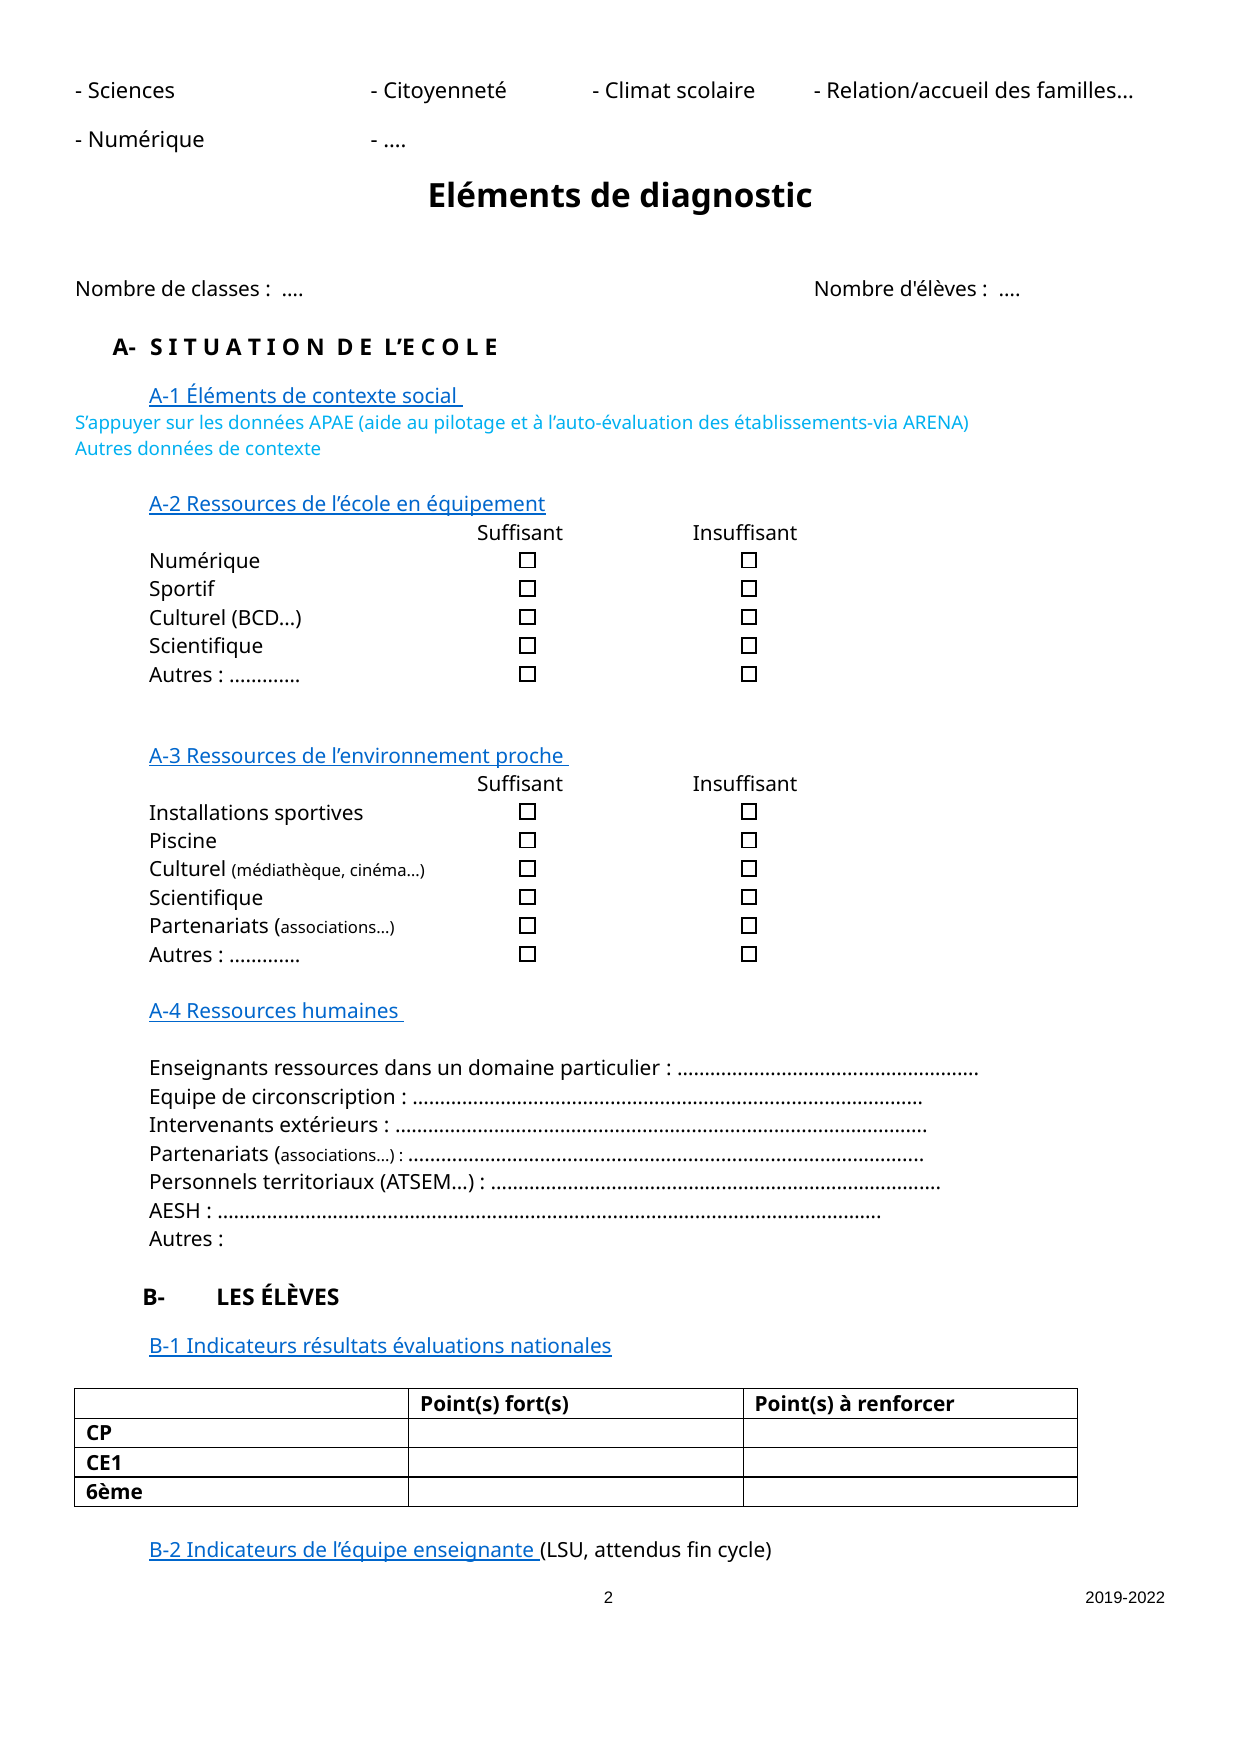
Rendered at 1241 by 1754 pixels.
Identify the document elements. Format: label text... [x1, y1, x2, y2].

table_cell CP [75, 1419, 408, 1447]
text Scientifique [75, 631, 1165, 660]
text Piscine [75, 826, 1165, 854]
list - Numérique - …. [75, 123, 1165, 153]
table_cell [744, 1419, 1077, 1447]
text Autres données de contexte [75, 435, 1165, 461]
text Numérique [75, 546, 1165, 574]
text Equipe de circonscription : ………………………………………………………………………………… [75, 1082, 1165, 1110]
text Partenariats (associations…) [75, 911, 1165, 940]
text Culturel (médiathèque, cinéma…) [75, 854, 1165, 883]
table_cell [744, 1448, 1077, 1476]
table_cell CE1 [75, 1448, 408, 1476]
text Installations sportives [75, 798, 1165, 826]
text AESH : …………………………………………………………………………………………………………. [75, 1196, 1165, 1224]
text Autres : [75, 1224, 1165, 1253]
text Personnels territoriaux (ATSEM…) : ………………………………………………………………………. [75, 1167, 1165, 1196]
text Culturel (BCD…) [75, 603, 1165, 631]
list - Sciences - Citoyenneté - Climat scolaire - Relation/accueil des familles… [75, 75, 1165, 105]
list S I T U A T I O N D E L’E C O L E [112, 331, 1165, 362]
text Sportif [75, 574, 1165, 603]
text A-1 Éléments de contexte social [75, 381, 1165, 410]
text Eléments de diagnostic [75, 172, 1165, 217]
table_cell [409, 1419, 743, 1447]
table_cell [409, 1478, 743, 1506]
text Scientifique [75, 883, 1165, 911]
text A-2 Ressources de l’école en équipement [75, 489, 1165, 518]
text B-2 Indicateurs de l’équipe enseignante (LSU, attendus fin cycle) [75, 1535, 1165, 1564]
table_cell 6ème [75, 1478, 408, 1506]
table_cell [409, 1448, 743, 1476]
text Suffisant Insuffisant [444, 769, 1165, 798]
text B-1 Indicateurs résultats évaluations nationales [75, 1331, 1165, 1359]
table_header Point(s) fort(s) [409, 1389, 743, 1417]
text Suffisant Insuffisant [75, 518, 1165, 546]
text A-3 Ressources de l’environnement proche [75, 741, 1165, 769]
table_cell [744, 1478, 1077, 1506]
text Enseignants ressources dans un domaine particulier : ………………………………………………. [75, 1053, 1165, 1082]
table_header [75, 1389, 408, 1417]
text Nombre de classes : …. Nombre d'élèves : …. [75, 274, 1165, 303]
text Autres : …………. [75, 660, 1165, 688]
text A-4 Ressources humaines [75, 997, 1165, 1025]
text Autres : …………. [75, 940, 1165, 968]
text S’appuyer sur les données APAE (aide au pilotage et à l’auto-évaluation des établissements-via ARENA) [75, 410, 1165, 435]
table_header Point(s) à renforcer [744, 1389, 1077, 1417]
text Partenariats (associations…) : ……………………………………………………………………………….... [75, 1139, 1165, 1167]
text Intervenants extérieurs : ……………………………………………………………………………………. [75, 1110, 1165, 1139]
list LES ÉLÈVES [142, 1281, 1165, 1312]
